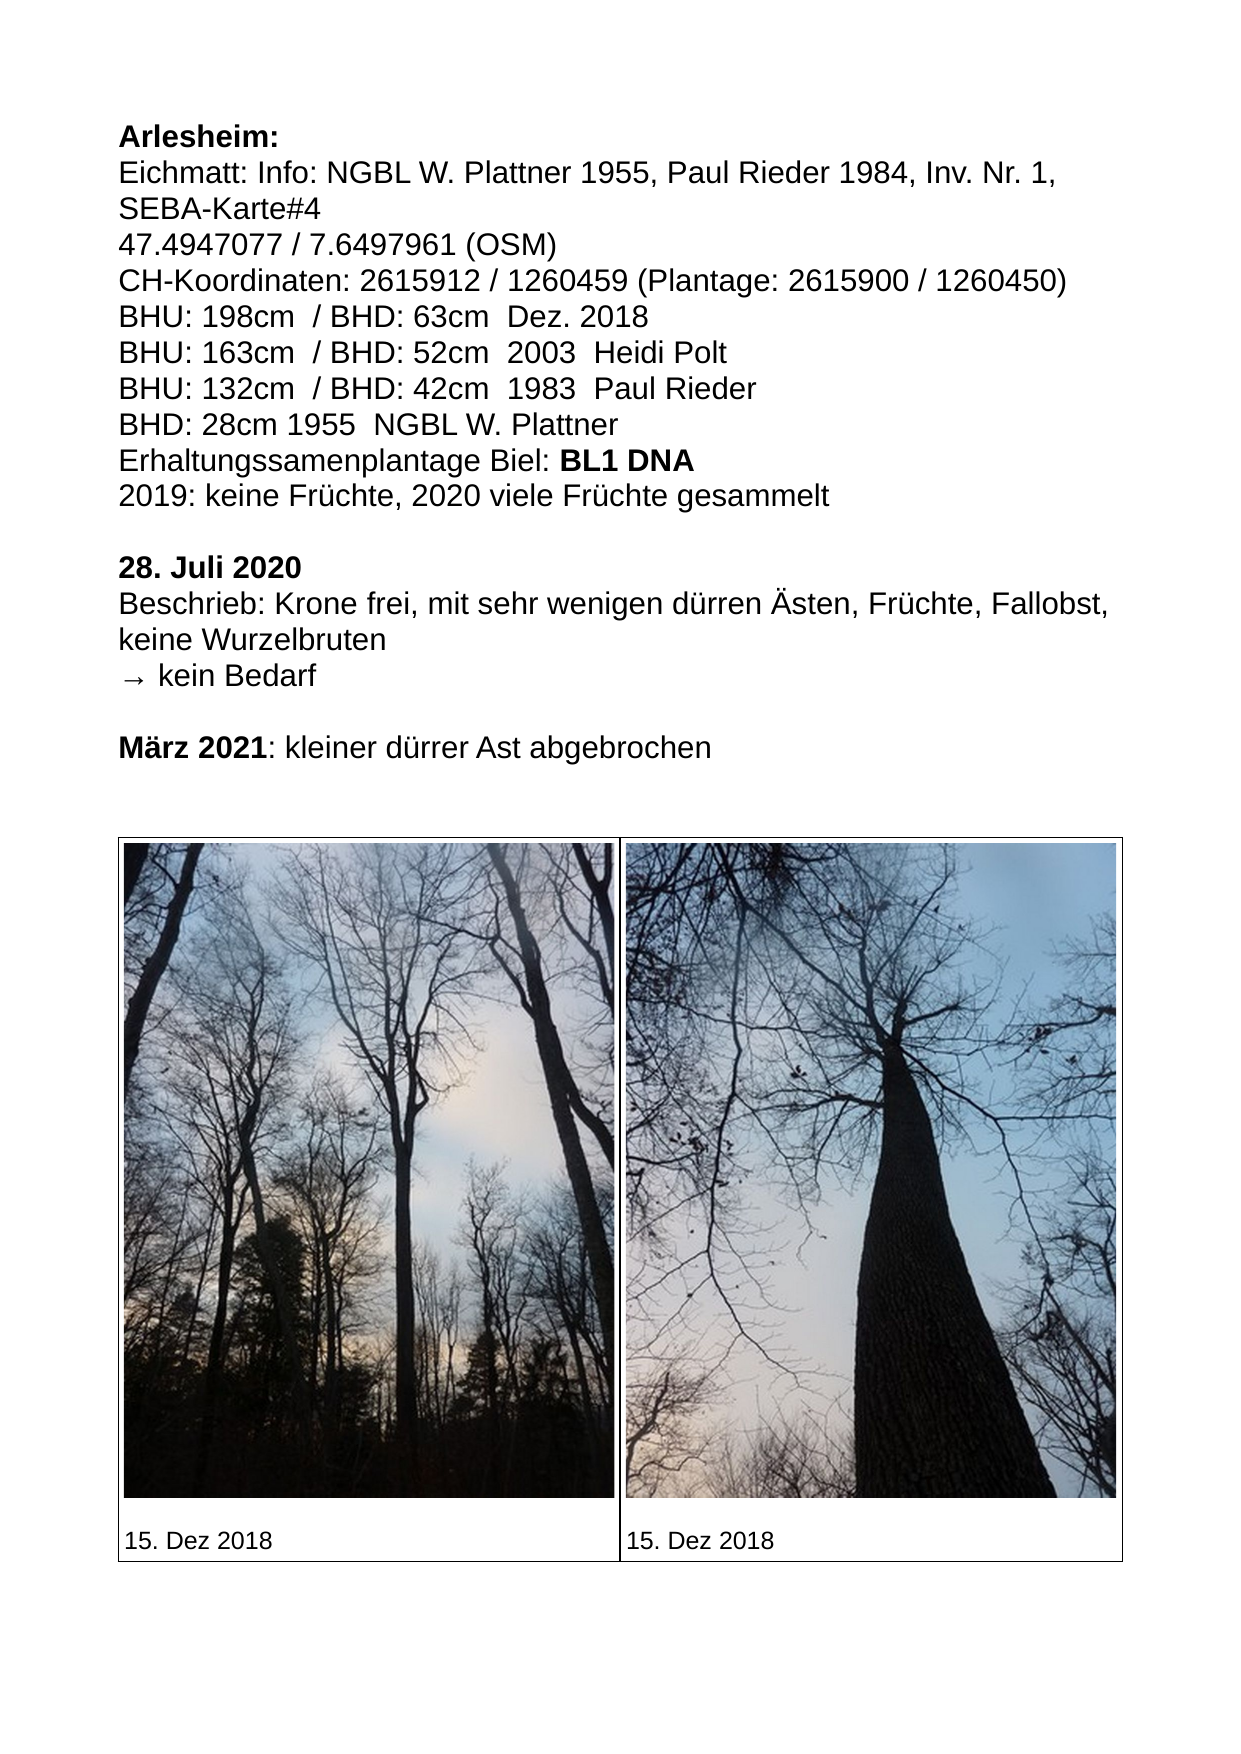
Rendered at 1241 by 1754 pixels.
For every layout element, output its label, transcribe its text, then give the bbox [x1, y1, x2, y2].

text → kein Bedarf [118, 657, 1122, 693]
text CH-Koordinaten: 2615912 / 1260459 (Plantage: 2615900 / 1260450) [118, 262, 1122, 298]
text BHU: 198cm / BHD: 63cm Dez. 2018 [118, 298, 1122, 334]
table_header 15. Dez 2018 [119, 838, 619, 1561]
text Beschrieb: Krone frei, mit sehr wenigen dürren Ästen, Früchte, Fallobst, keine Wurzelbruten [118, 585, 1122, 657]
text 28. Juli 2020 [118, 549, 1122, 585]
text BHU: 132cm / BHD: 42cm 1983 Paul Rieder [118, 370, 1122, 406]
text Arlesheim: [118, 118, 1122, 154]
picture [625, 843, 1117, 1498]
text 47.4947077 / 7.6497961 (OSM) [118, 226, 1122, 262]
text Eichmatt: Info: NGBL W. Plattner 1955, Paul Rieder 1984, Inv. Nr. 1, SEBA-Karte#4 [118, 154, 1122, 226]
text 2019: keine Früchte, 2020 viele Früchte gesammelt [118, 477, 1122, 513]
picture [123, 843, 615, 1498]
text Erhaltungssamenplantage Biel: BL1 DNA [118, 442, 1122, 477]
text BHU: 163cm / BHD: 52cm 2003 Heidi Polt [118, 334, 1122, 370]
table_header 15. Dez 2018 [621, 838, 1122, 1561]
text März 2021: kleiner dürrer Ast abgebrochen [118, 729, 1122, 765]
text BHD: 28cm 1955 NGBL W. Plattner [118, 406, 1122, 442]
